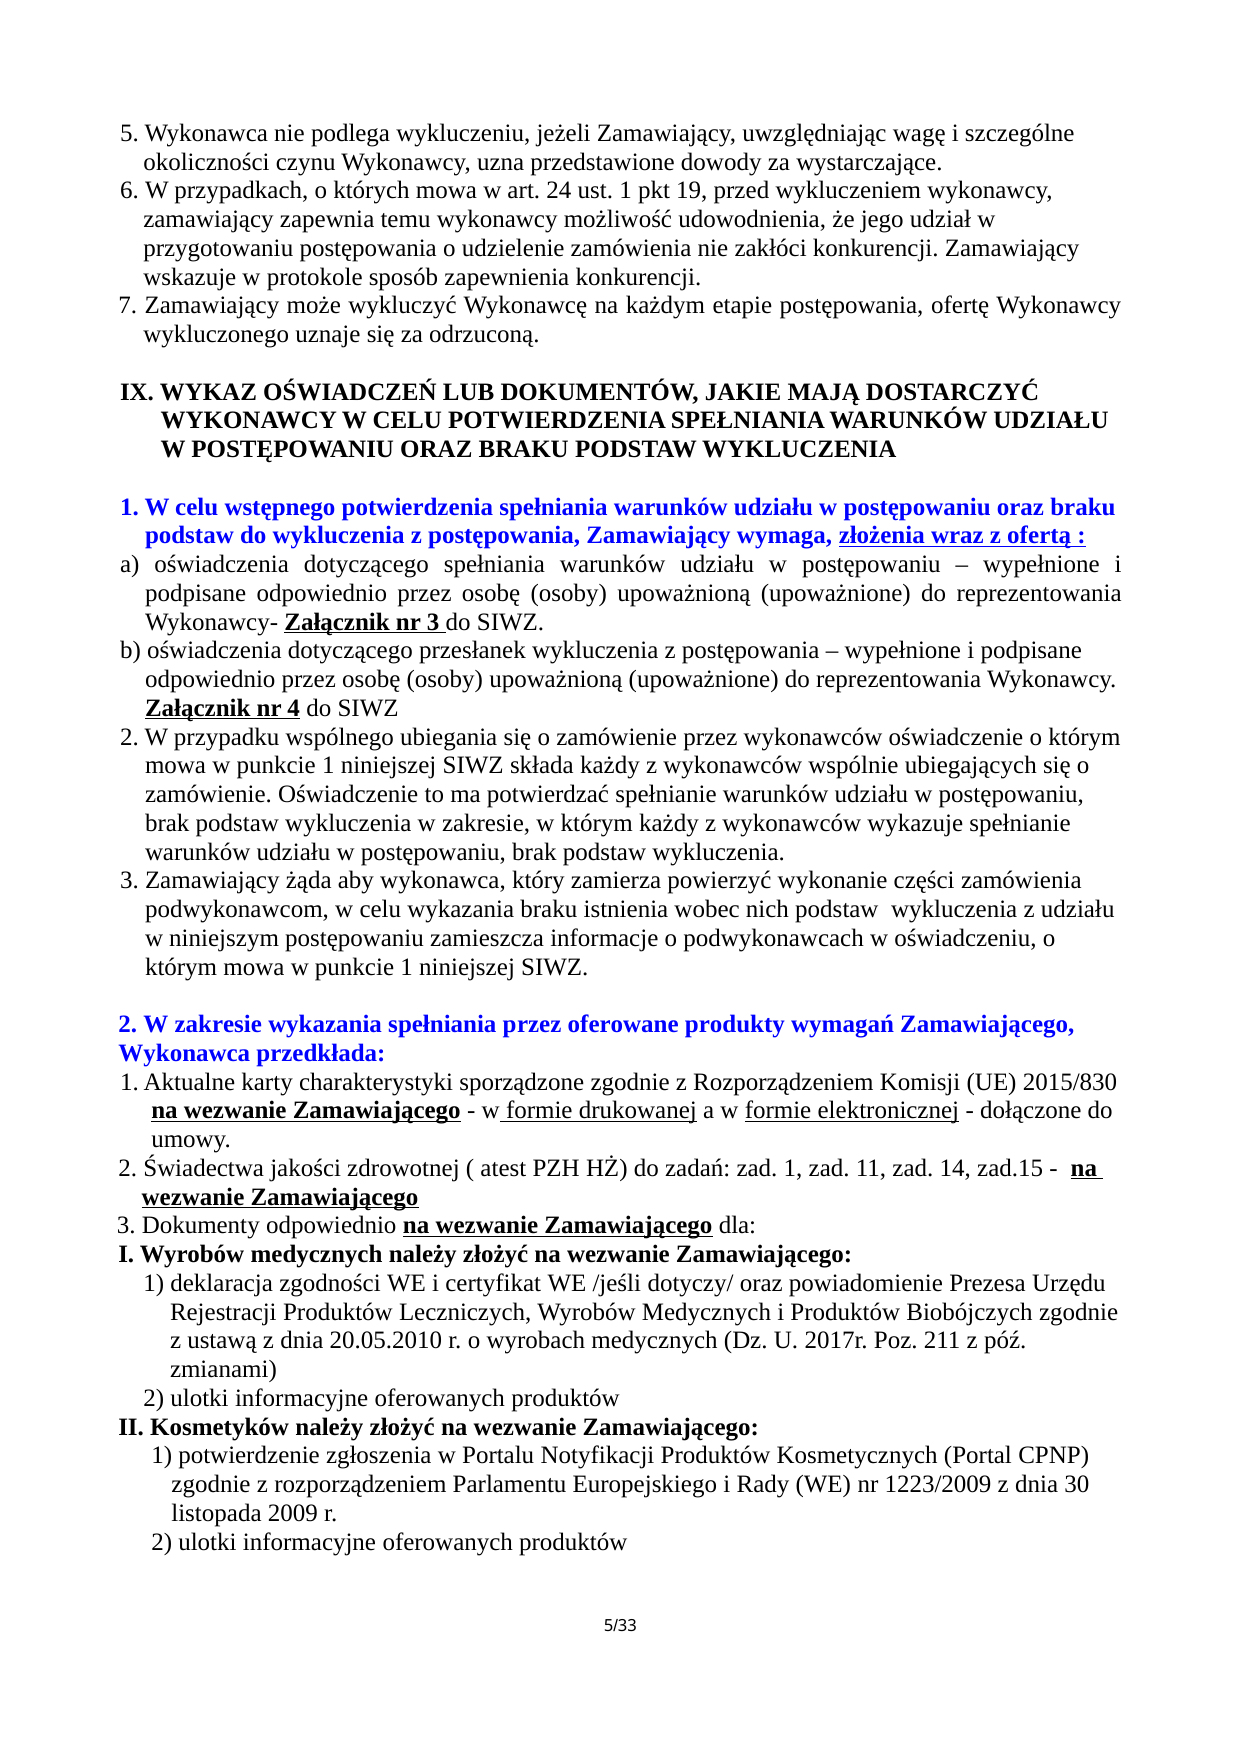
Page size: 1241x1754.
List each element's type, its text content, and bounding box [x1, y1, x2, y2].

text b) oświadczenia dotyczącego przesłanek wykluczenia z postępowania – wypełnione i podpisane odpowiednio przez osobę (osoby) upoważnioną (upoważnione) do reprezentowania Wykonawcy. Załącznik nr 4 do SIWZ [120, 636, 1122, 722]
text I. Wyrobów medycznych należy złożyć na wezwanie Zamawiającego: [118, 1239, 1122, 1268]
text 6. W przypadkach, o których mowa w art. 24 ust. 1 pkt 19, przed wykluczeniem wykonawcy, zamawiający zapewnia temu wykonawcy możliwość udowodnienia, że jego udział w przygotowaniu postępowania o udzielenie zamówienia nie zakłóci konkurencji. Zamawiający wskazuje w protokole sposób zapewnienia konkurencji. [120, 176, 1122, 291]
text 2. Świadectwa jakości zdrowotnej ( atest PZH HŻ) do zadań: zad. 1, zad. 11, zad. 14, zad.15 - na wezwanie Zamawiającego [118, 1153, 1122, 1211]
text 1) potwierdzenie zgłoszenia w Portalu Notyfikacji Produktów Kosmetycznych (Portal CPNP) zgodnie z rozporządzeniem Parlamentu Europejskiego i Rady (WE) nr 1223/2009 z dnia 30 listopada 2009 r. [151, 1441, 1122, 1527]
text 1) deklaracja zgodności WE i certyfikat WE /jeśli dotyczy/ oraz powiadomienie Prezesa Urzędu Rejestracji Produktów Leczniczych, Wyrobów Medycznych i Produktów Biobójczych zgodnie z ustawą z dnia 20.05.2010 r. o wyrobach medycznych (Dz. U. 2017r. Poz. 211 z póź. zmianami) [143, 1268, 1122, 1383]
text 1. W celu wstępnego potwierdzenia spełniania warunków udziału w postępowaniu oraz braku podstaw do wykluczenia z postępowania, Zamawiający wymaga, złożenia wraz z ofertą : [120, 492, 1122, 549]
text 3. Dokumenty odpowiednio na wezwanie Zamawiającego dla: [117, 1211, 1122, 1239]
text a) oświadczenia dotyczącego spełniania warunków udziału w postępowaniu – wypełnione i podpisane odpowiednio przez osobę (osoby) upoważnioną (upoważnione) do reprezentowania Wykonawcy- Załącznik nr 3 do SIWZ. [120, 549, 1122, 636]
text 2. W przypadku wspólnego ubiegania się o zamówienie przez wykonawców oświadczenie o którym mowa w punkcie 1 niniejszej SIWZ składa każdy z wykonawców wspólnie ubiegających się o zamówienie. Oświadczenie to ma potwierdzać spełnianie warunków udziału w postępowaniu, brak podstaw wykluczenia w zakresie, w którym każdy z wykonawców wykazuje spełnianie warunków udziału w postępowaniu, brak podstaw wykluczenia. [120, 722, 1122, 866]
text 3. Zamawiający żąda aby wykonawca, który zamierza powierzyć wykonanie części zamówienia podwykonawcom, w celu wykazania braku istnienia wobec nich podstaw wykluczenia z udziału w niniejszym postępowaniu zamieszcza informacje o podwykonawcach w oświadczeniu, o którym mowa w punkcie 1 niniejszej SIWZ. [120, 866, 1122, 981]
text 2) ulotki informacyjne oferowanych produktów [151, 1527, 1122, 1556]
text 2. W zakresie wykazania spełniania przez oferowane produkty wymagań Zamawiającego, Wykonawca przedkłada: [118, 1009, 1122, 1067]
text 1. Aktualne karty charakterystyki sporządzone zgodnie z Rozporządzeniem Komisji (UE) 2015/830 na wezwanie Zamawiającego - w formie drukowanej a w formie elektronicznej - dołączone do umowy. [120, 1067, 1122, 1153]
text 7. Zamawiający może wykluczyć Wykonawcę na każdym etapie postępowania, ofertę Wykonawcy wykluczonego uznaje się za odrzuconą. [118, 291, 1122, 348]
text IX. WYKAZ OŚWIADCZEŃ LUB DOKUMENTÓW, JAKIE MAJĄ DOSTARCZYĆ WYKONAWCY W CELU POTWIERDZENIA SPEŁNIANIA WARUNKÓW UDZIAŁU W POSTĘPOWANIU ORAZ BRAKU PODSTAW WYKLUCZENIA [120, 377, 1122, 463]
text 5. Wykonawca nie podlega wykluczeniu, jeżeli Zamawiający, uwzględniając wagę i szczególne okoliczności czynu Wykonawcy, uzna przedstawione dowody za wystarczające. [120, 118, 1122, 176]
text II. Kosmetyków należy złożyć na wezwanie Zamawiającego: [118, 1412, 1122, 1441]
text 2) ulotki informacyjne oferowanych produktów [143, 1383, 1122, 1412]
